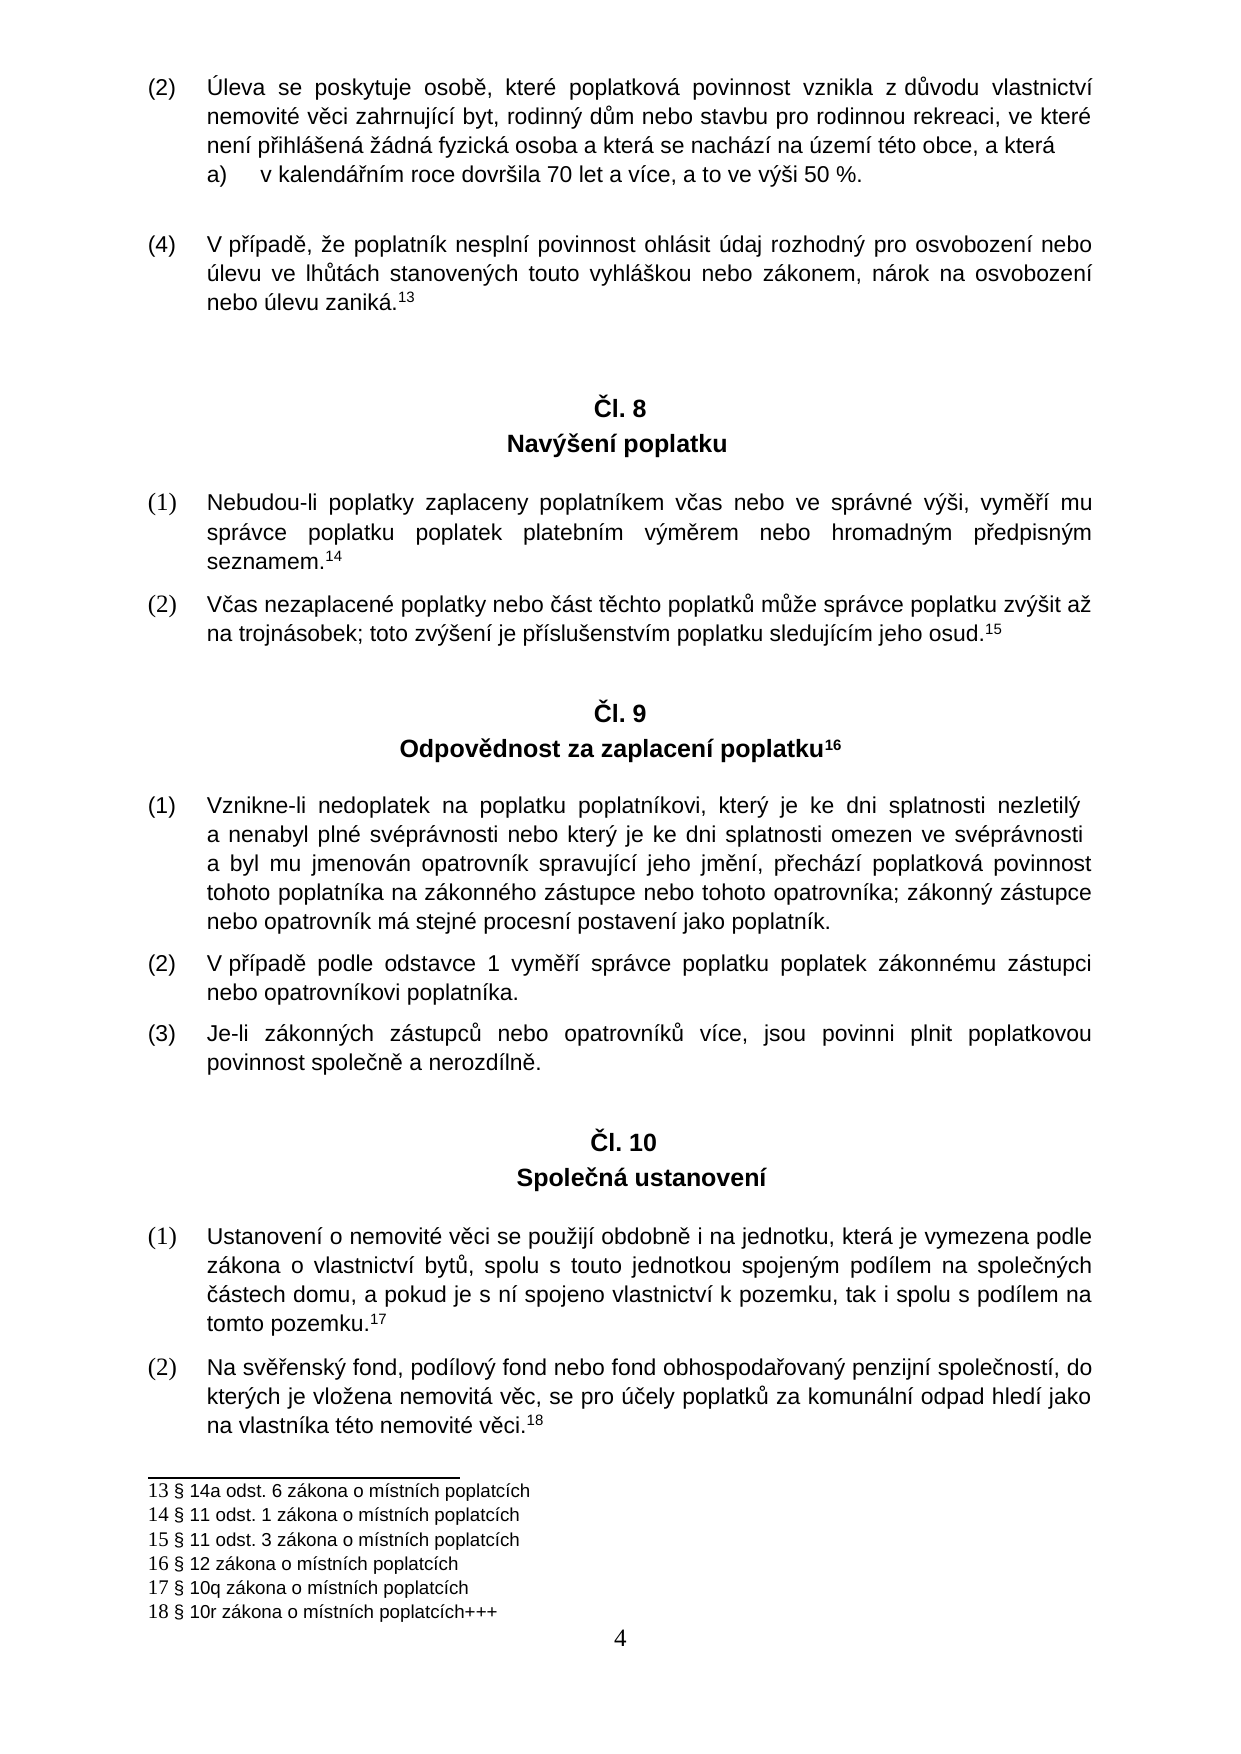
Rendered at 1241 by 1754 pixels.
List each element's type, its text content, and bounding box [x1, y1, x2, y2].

text Společná ustanovení [502, 1163, 1093, 1192]
list Na svěřenský fond, podílový fond nebo fond obhospodařovaný penzijní společností, do kterých je vložena nemovitá věc, se pro účely poplatků za komunální odpad hledí jako na vlastníka této nemovité věci. [148, 1352, 1093, 1438]
text (4) V případě, že poplatník nesplní povinnost ohlásit údaj rozhodný pro osvobození nebo úlevu ve lhůtách stanovených touto vyhláškou nebo zákonem, nárok na osvobození nebo úlevu zaniká. [148, 231, 1093, 315]
text § 14a odst. 6 zákona o místních poplatcích [148, 1478, 1093, 1502]
list Vznikne-li nedoplatek na poplatku poplatníkovi, který je ke dni splatnosti nezletilý a nenabyl plné svéprávnosti nebo který je ke dni splatnosti omezen ve svéprávnosti a byl mu jmenován opatrovník spravující jeho jmění, přechází poplatková povinnost tohoto poplatníka na zákonného zástupce nebo tohoto opatrovníka; zákonný zástupce nebo opatrovník má stejné procesní postavení jako poplatník. [148, 792, 1093, 934]
list § 11 odst. 3 zákona o místních poplatcích [148, 1526, 1093, 1551]
list § 10q zákona o místních poplatcích [148, 1574, 1093, 1599]
list Včas nezaplacené poplatky nebo část těchto poplatků může správce poplatku zvýšit až na trojnásobek; toto zvýšení je příslušenstvím poplatku sledujícím jeho osud. [148, 589, 1093, 647]
text Navýšení poplatku [148, 429, 1093, 458]
list § 11 odst. 1 zákona o místních poplatcích [148, 1502, 1093, 1526]
list Ustanovení o nemovité věci se použijí obdobně i na jednotku, která je vymezena podle zákona o vlastnictví bytů, spolu s touto jednotkou spojeným podílem na společných částech domu, a pokud je s ní spojeno vlastnictví k pozemku, tak i spolu s podílem na tomto pozemku. [148, 1221, 1093, 1336]
text Čl. 9 [148, 699, 1093, 728]
list V případě podle odstavce 1 vyměří správce poplatku poplatek zákonnému zástupci nebo opatrovníkovi poplatníka. [148, 949, 1093, 1005]
text § 12 zákona o místních poplatcích [148, 1551, 1093, 1574]
list v kalendářním roce dovršila 70 let a více, a to ve výši 50 %. [207, 161, 1093, 187]
list Úleva se poskytuje osobě, které poplatková povinnost vznikla z důvodu vlastnictví nemovité věci zahrnující byt, rodinný dům nebo stavbu pro rodinnou rekreaci, ve které není přihlášená žádná fyzická osoba a která se nachází na území této obce, a která [148, 74, 1093, 158]
text Čl. 8 [148, 394, 1093, 423]
text Odpovědnost za zaplacení poplatku [148, 734, 1093, 763]
list § 10r zákona o místních poplatcích+++ [148, 1599, 1093, 1623]
text Čl. 10 [516, 1128, 1093, 1157]
list Je-li zákonných zástupců nebo opatrovníků více, jsou povinni plnit poplatkovou povinnost společně a nerozdílně. [148, 1020, 1093, 1075]
list Nebudou-li poplatky zaplaceny poplatníkem včas nebo ve správné výši, vyměří mu správce poplatku poplatek platebním výměrem nebo hromadným předpisným seznamem. [148, 487, 1093, 574]
